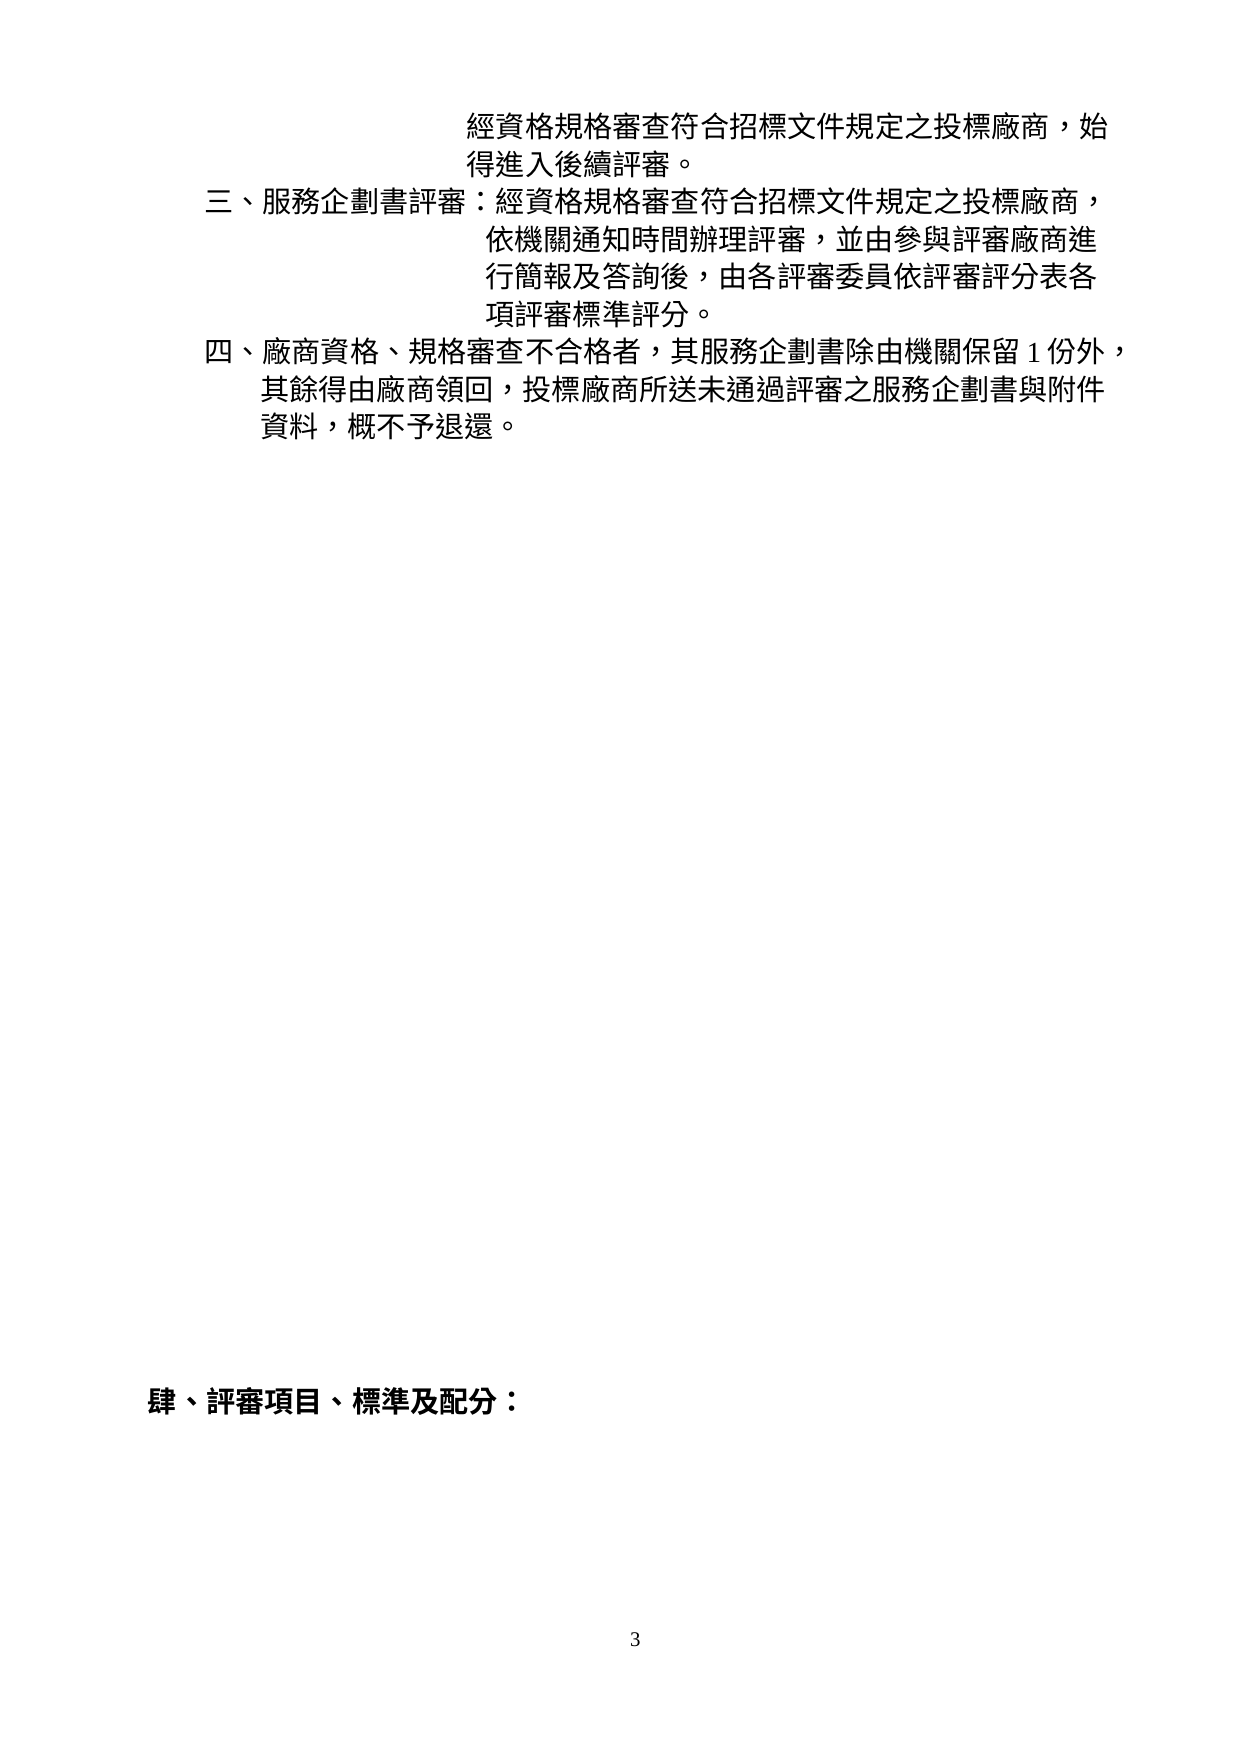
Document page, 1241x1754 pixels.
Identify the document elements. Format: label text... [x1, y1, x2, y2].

text 經資格規格審查符合招標文件規定之投標廠商，始得進入後續評審。 [204, 108, 1122, 183]
text 肆、評審項目、標準及配分： [148, 1358, 1122, 1420]
text 四、廠商資格、規格審查不合格者，其服務企劃書除由機關保留1份外，其餘得由廠商領回，投標廠商所送未通過評審之服務企劃書與附件資料，概不予退還。 [204, 333, 1122, 445]
text 三、服務企劃書評審：經資格規格審查符合招標文件規定之投標廠商，依機關通知時間辦理評審，並由參與評審廠商進行簡報及答詢後，由各評審委員依評審評分表各項評審標準評分。 [204, 183, 1122, 333]
